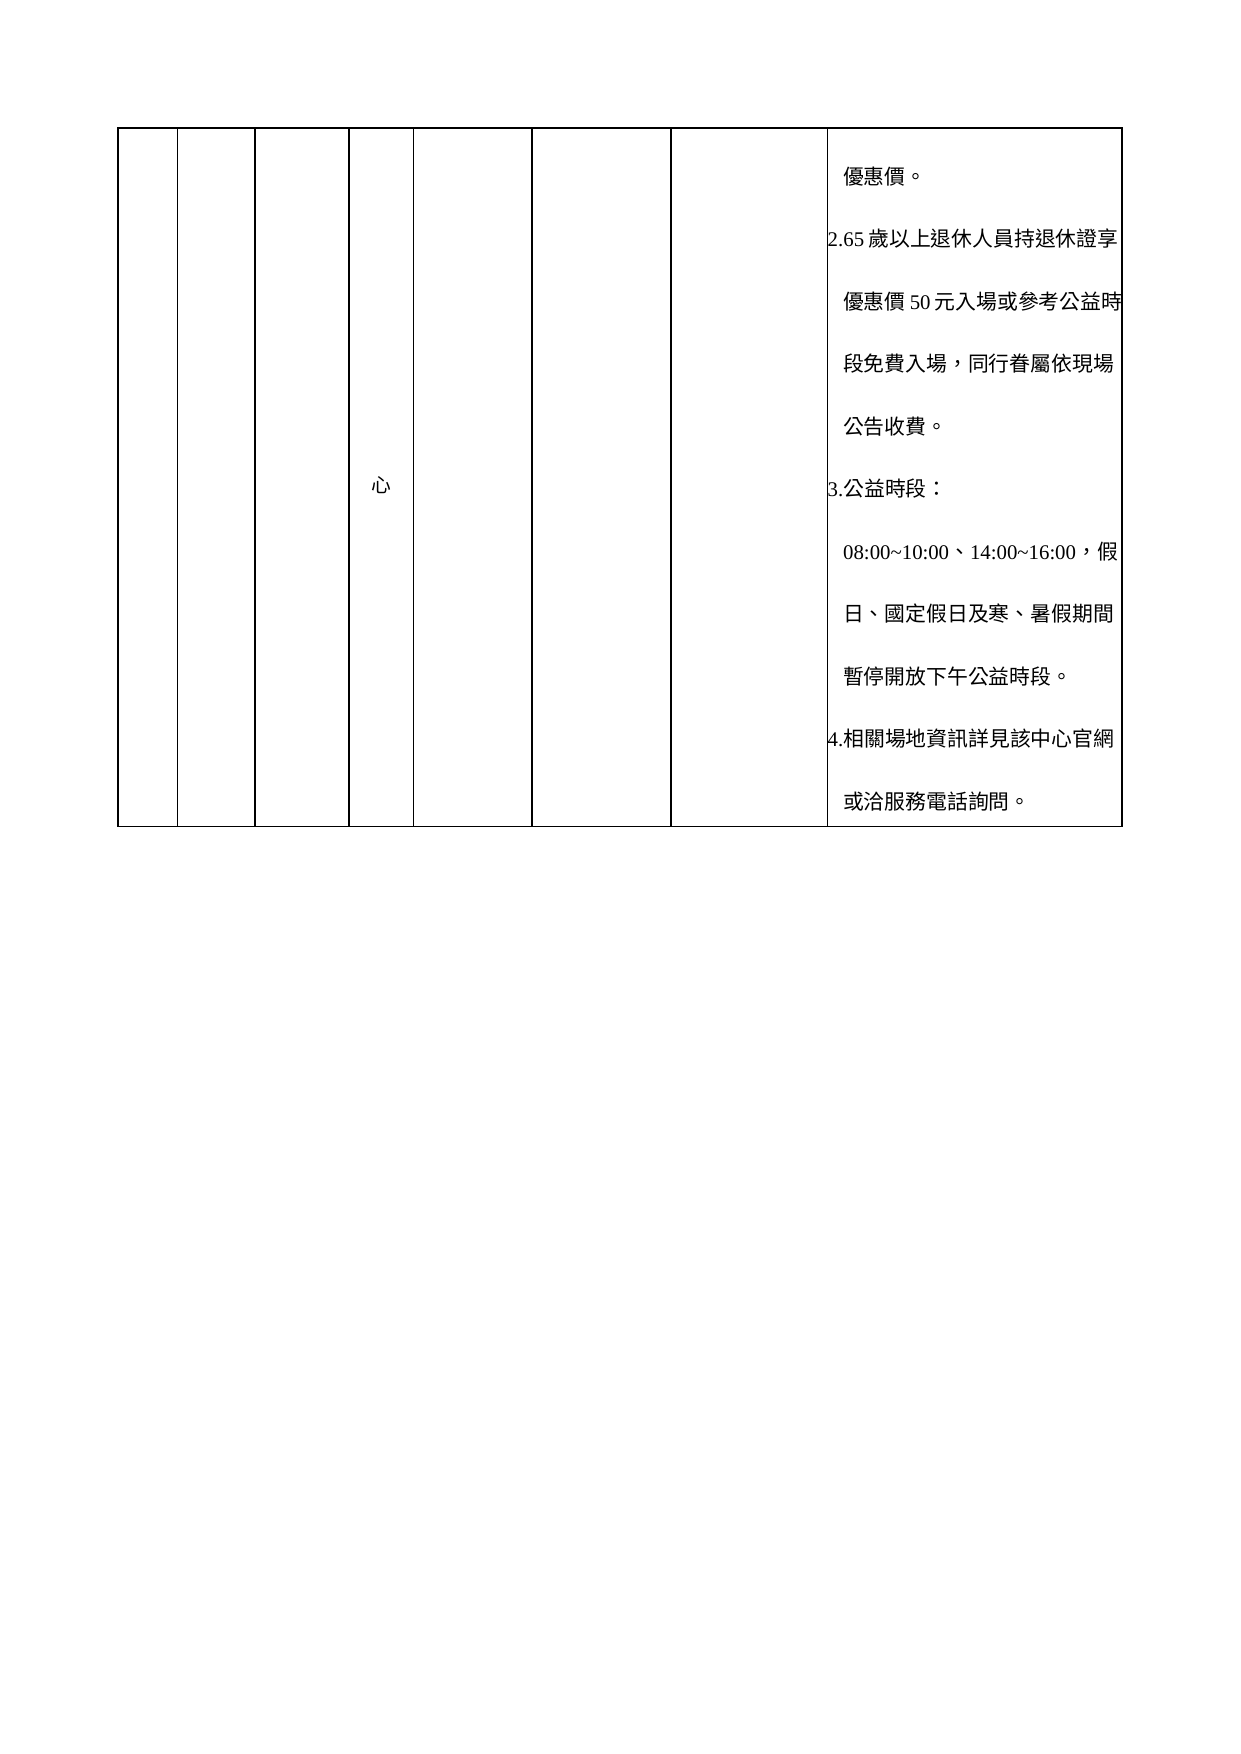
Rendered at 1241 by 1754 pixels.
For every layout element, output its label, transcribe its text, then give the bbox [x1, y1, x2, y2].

table_cell [533, 129, 670, 826]
table_cell [178, 129, 254, 826]
table_cell [256, 129, 348, 826]
table_cell [414, 129, 531, 826]
table_cell 心 [350, 129, 413, 826]
table_cell [672, 129, 827, 826]
table_cell 優惠價。 2.65歲以上退休人員持退休證享優惠價50元入場或參考公益時段免費入場，同行眷屬依現場公告收費。 3.公益時段：08:00~10:00、14:00~16:00，假日、國定假日及寒、暑假期間暫停開放下午公益時段。 4.相關場地資訊詳見該中心官網或洽服務電話詢問。 [828, 129, 1121, 826]
table_cell [119, 129, 177, 826]
